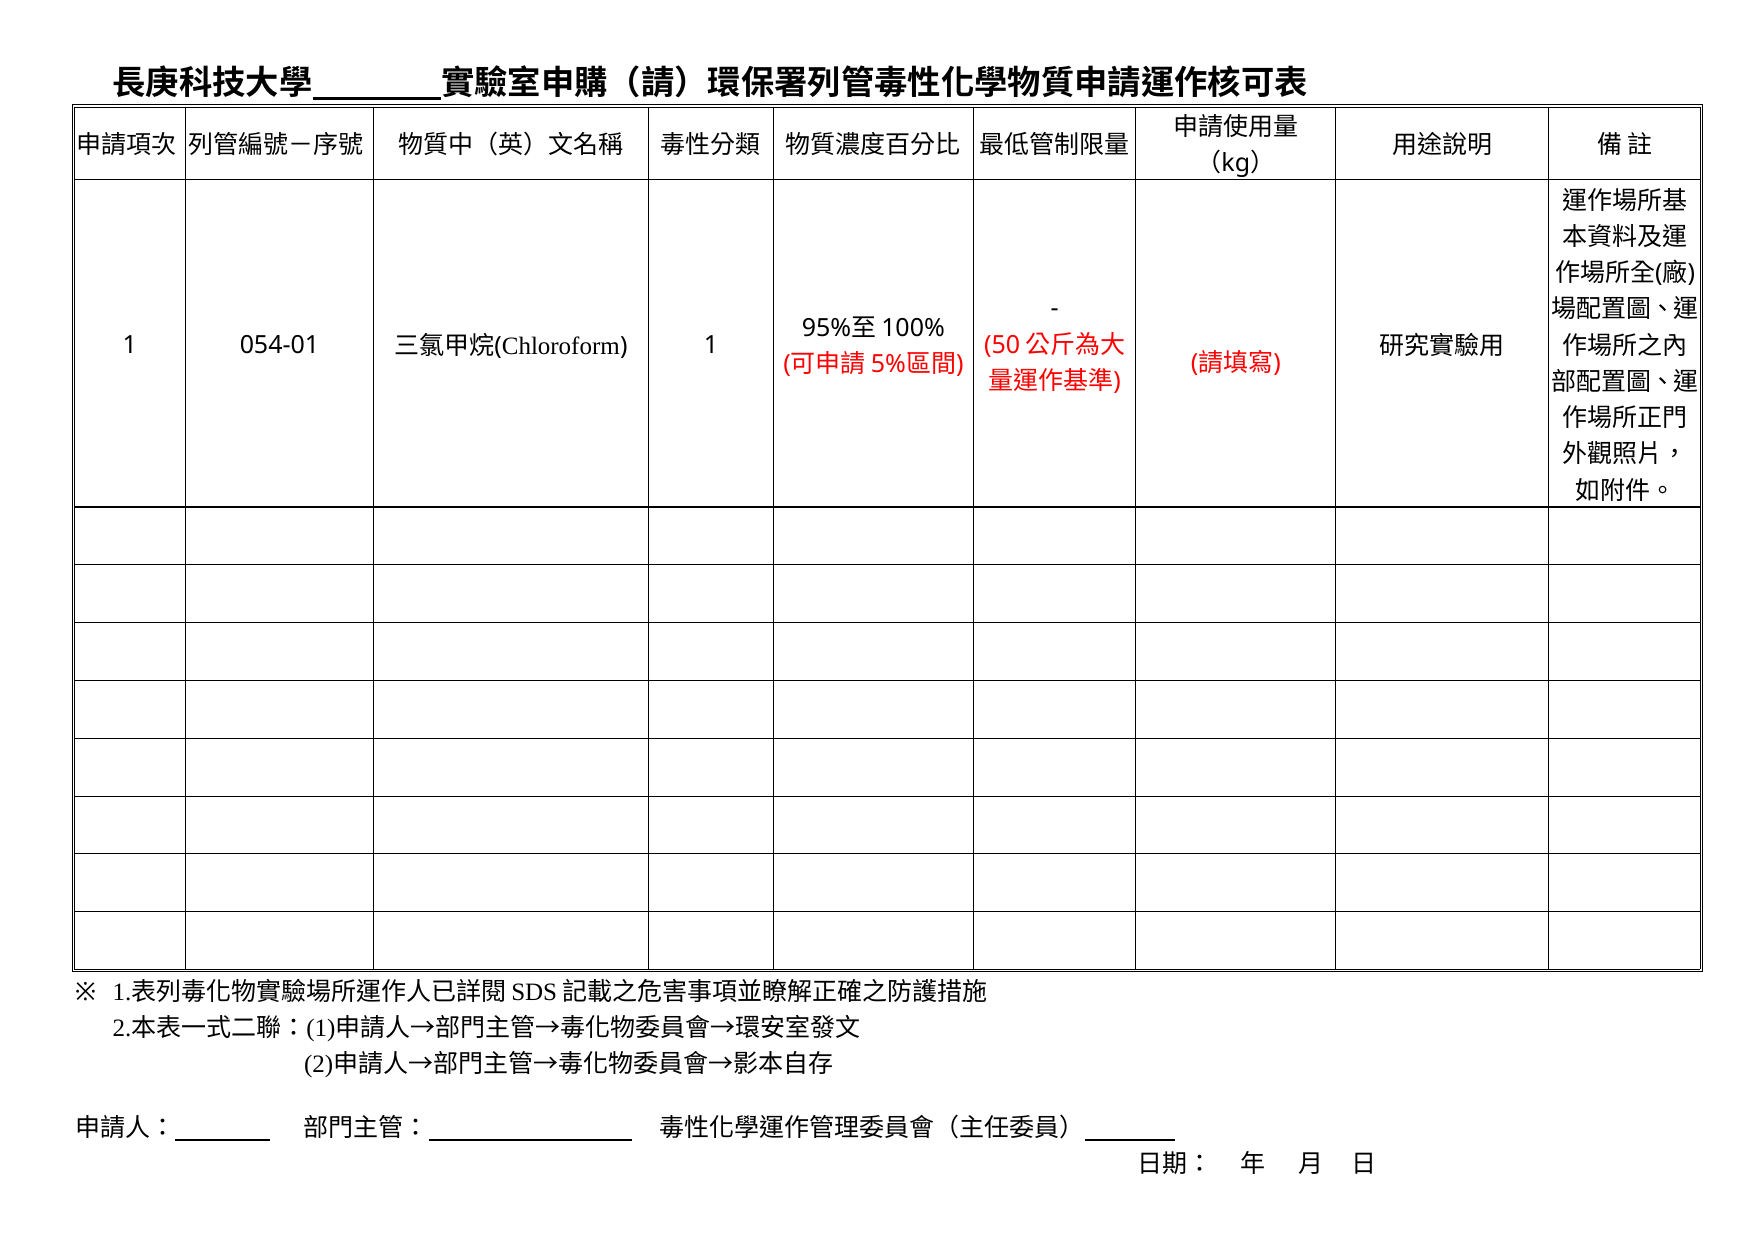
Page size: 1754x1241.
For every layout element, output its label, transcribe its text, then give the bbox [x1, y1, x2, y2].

table_cell [1336, 623, 1548, 680]
table_cell [774, 912, 973, 969]
table_cell [1136, 508, 1335, 564]
table_cell [974, 912, 1135, 969]
table_cell [186, 681, 373, 738]
table_cell [774, 508, 973, 564]
table_cell [1549, 854, 1700, 911]
table_cell (請填寫) [1136, 180, 1335, 506]
table_cell [974, 623, 1135, 680]
table_cell [649, 565, 773, 622]
table_cell [774, 739, 973, 796]
list 1.表列毒化物實驗場所運作人已詳閱SDS記載之危害事項並瞭解正確之防護措施 [75, 972, 1660, 1007]
table_header 物質濃度百分比 [774, 108, 973, 179]
table_cell [75, 565, 185, 622]
text 長庚科技大學 實驗室申購（請）環保署列管毒性化學物質申請運作核可表 [112, 56, 1660, 104]
table_header 用途說明 [1336, 108, 1548, 179]
table_header 申請使用量（kg） [1136, 108, 1335, 179]
table_cell [75, 739, 185, 796]
table_cell [649, 623, 773, 680]
text 日期： 年 月 日 [112, 1144, 1660, 1180]
table_cell [1549, 681, 1700, 738]
table_cell 運作場所基本資料及運作場所全(廠)場配置圖、運作場所之內部配置圖、運作場所正門外觀照片，如附件。 [1549, 180, 1700, 506]
table_cell [774, 854, 973, 911]
table_cell 1 [75, 180, 185, 506]
table_cell 95%至100% (可申請5%區間) [774, 180, 973, 506]
table_cell [1549, 739, 1700, 796]
table_cell [186, 912, 373, 969]
table_cell [1136, 854, 1335, 911]
table_cell [186, 565, 373, 622]
table_cell [1549, 623, 1700, 680]
table_cell 1 [649, 180, 773, 506]
table_cell [186, 739, 373, 796]
table_cell [649, 797, 773, 853]
table_cell [774, 681, 973, 738]
table_cell [1336, 681, 1548, 738]
text 申請人： 部門主管： 毒性化學運作管理委員會（主任委員） [75, 1108, 1660, 1144]
table_cell [75, 797, 185, 853]
table_cell 三氯甲烷(Chloroform) [374, 180, 648, 506]
table_cell [774, 623, 973, 680]
table_cell [774, 565, 973, 622]
table_cell [649, 854, 773, 911]
table_cell [1136, 739, 1335, 796]
table_cell [1336, 565, 1548, 622]
table_header 毒性分類 [649, 108, 773, 179]
table_cell [1136, 681, 1335, 738]
table_cell [974, 681, 1135, 738]
table_header 備 註 [1549, 108, 1700, 179]
table_cell [1336, 797, 1548, 853]
table_cell [1549, 797, 1700, 853]
table_cell [974, 854, 1135, 911]
table_cell [75, 912, 185, 969]
table_cell [1136, 912, 1335, 969]
table_cell [1136, 623, 1335, 680]
table_cell [374, 797, 648, 853]
table_header 物質中（英）文名稱 [374, 108, 648, 179]
table_cell [75, 508, 185, 564]
table_cell [649, 681, 773, 738]
table_cell - (50公斤為大量運作基準) [974, 180, 1135, 506]
table_cell [649, 508, 773, 564]
table_cell 054-01 [186, 180, 373, 506]
table_cell [974, 739, 1135, 796]
text 2.本表一式二聯：(1)申請人→部門主管→毒化物委員會→環安室發文 [112, 1007, 1660, 1044]
table_cell [649, 912, 773, 969]
table_cell [186, 797, 373, 853]
table_cell [1336, 854, 1548, 911]
table_cell [186, 854, 373, 911]
table_cell [186, 508, 373, 564]
table_cell [974, 565, 1135, 622]
table_cell [774, 797, 973, 853]
table_cell [374, 681, 648, 738]
text (2)申請人→部門主管→毒化物委員會→影本自存 [304, 1044, 1660, 1080]
table_header 最低管制限量 [974, 108, 1135, 179]
table_cell [374, 854, 648, 911]
table_cell 研究實驗用 [1336, 180, 1548, 506]
table_cell [374, 508, 648, 564]
table_cell [75, 623, 185, 680]
table_cell [1136, 565, 1335, 622]
table_cell [75, 854, 185, 911]
table_cell [374, 565, 648, 622]
table_cell [649, 739, 773, 796]
table_cell [1549, 565, 1700, 622]
table_header 列管編號－序號 [186, 108, 373, 179]
table_cell [974, 508, 1135, 564]
table_cell [1549, 912, 1700, 969]
table_cell [75, 681, 185, 738]
table_cell [1336, 912, 1548, 969]
table_cell [1336, 508, 1548, 564]
table_cell [374, 739, 648, 796]
table_cell [974, 797, 1135, 853]
table_cell [186, 623, 373, 680]
table_cell [374, 912, 648, 969]
table_cell [374, 623, 648, 680]
table_cell [1336, 739, 1548, 796]
table_cell [1136, 797, 1335, 853]
table_header 申請項次 [75, 108, 185, 179]
table_cell [1549, 508, 1700, 564]
